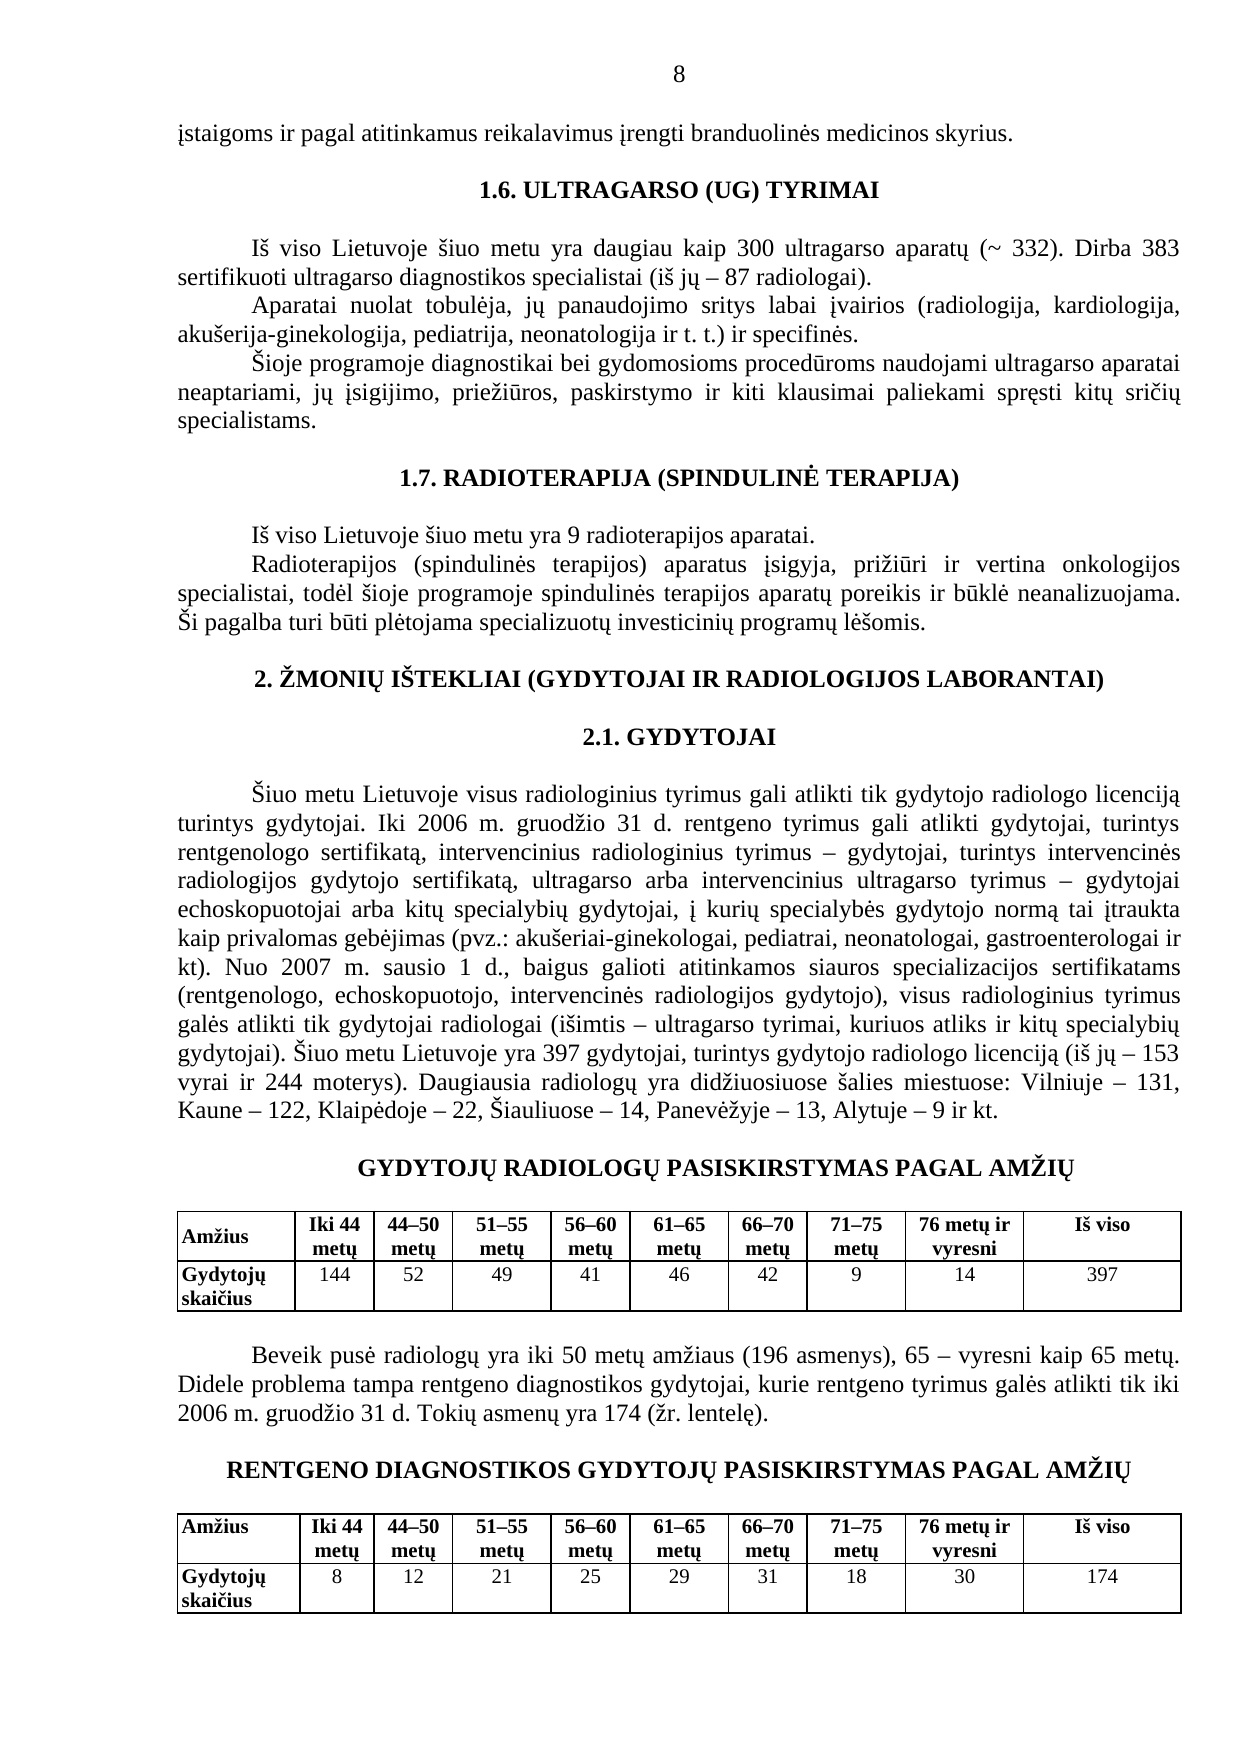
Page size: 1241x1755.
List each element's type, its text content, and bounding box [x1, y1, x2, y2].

text Rentgeno diagnostikos gydytojų pasiskirstymas pagal amžių [177, 1455, 1181, 1484]
text 2.1. Gydytojai [177, 722, 1181, 751]
text Gydytojų radiologų pasiskirstymas pagal amžių [177, 1153, 1181, 1182]
table_cell 46 [631, 1262, 728, 1310]
table_cell 41 [552, 1262, 629, 1310]
text Aparatai nuolat tobulėja, jų panaudojimo sritys labai įvairios (radiologija, kardiologija, akušerija-ginekologija, pediatrija, neonatologija ir t. t.) ir specifinės. [177, 291, 1181, 348]
table_header Iš viso [1024, 1212, 1180, 1260]
table_cell 9 [808, 1262, 905, 1310]
table_header Amžius [178, 1212, 294, 1260]
table_cell 31 [729, 1564, 806, 1612]
table_cell 25 [552, 1564, 629, 1612]
text įstaigoms ir pagal atitinkamus reikalavimus įrengti branduolinės medicinos skyrius. [177, 118, 1181, 147]
table_cell 21 [453, 1564, 550, 1612]
text Šioje programoje diagnostikai bei gydomosioms procedūroms naudojami ultragarso aparatai neaptariami, jų įsigijimo, priežiūros, paskirstymo ir kiti klausimai paliekami spręsti kitų sričių specialistams. [177, 348, 1181, 434]
table_cell 49 [453, 1262, 550, 1310]
table_cell 29 [631, 1564, 728, 1612]
table_header Iš viso [1024, 1515, 1180, 1562]
text Beveik pusė radiologų yra iki 50 metų amžiaus (196 asmenys), 65 – vyresni kaip 65 metų. Didele problema tampa rentgeno diagnostikos gydytojai, kurie rentgeno tyrimus galės atlikti tik iki 2006 m. gruodžio 31 d. Tokių asmenų yra 174 (žr. lentelę). [177, 1340, 1181, 1427]
table_cell 42 [729, 1262, 806, 1310]
table_cell 18 [808, 1564, 905, 1612]
table_cell 14 [906, 1262, 1023, 1310]
text 2. Žmonių ištekliai (gydytojai ir radiologijos laborantai) [177, 664, 1181, 693]
table_header Amžius [178, 1515, 299, 1562]
table_cell 52 [375, 1262, 452, 1310]
text Iš viso Lietuvoje šiuo metu yra daugiau kaip 300 ultragarso aparatų (~ 332). Dirba 383 sertifikuoti ultragarso diagnostikos specialistai (iš jų – 87 radiologai). [177, 233, 1181, 291]
table_cell 397 [1024, 1262, 1180, 1310]
text 1.7. Radioterapija (spindulinė terapija) [177, 463, 1181, 492]
text 1.6. Ultragarso (UG) tyrimai [177, 176, 1181, 204]
table_cell 8 [301, 1564, 373, 1612]
table_cell 30 [906, 1564, 1023, 1612]
table_cell 174 [1024, 1564, 1180, 1612]
text Radioterapijos (spindulinės terapijos) aparatus įsigyja, prižiūri ir vertina onkologijos specialistai, todėl šioje programoje spindulinės terapijos aparatų poreikis ir būklė neanalizuojama. Ši pagalba turi būti plėtojama specializuotų investicinių programų lėšomis. [177, 549, 1181, 636]
text Šiuo metu Lietuvoje visus radiologinius tyrimus gali atlikti tik gydytojo radiologo licenciją turintys gydytojai. Iki 2006 m. gruodžio 31 d. rentgeno tyrimus gali atlikti gydytojai, turintys rentgenologo sertifikatą, intervencinius radiologinius tyrimus – gydytojai, turintys intervencinės radiologijos gydytojo sertifikatą, ultragarso arba intervencinius ultragarso tyrimus – gydytojai echoskopuotojai arba kitų specialybių gydytojai, į kurių specialybės gydytojo normą tai įtraukta kaip privalomas gebėjimas (pvz.: akušeriai-ginekologai, pediatrai, neonatologai, gastroenterologai ir kt). Nuo 2007 m. sausio 1 d., baigus galioti atitinkamos siauros specializacijos sertifikatams (rentgenologo, echoskopuotojo, intervencinės radiologijos gydytojo), visus radiologinius tyrimus galės atlikti tik gydytojai radiologai (išimtis – ultragarso tyrimai, kuriuos atliks ir kitų specialybių gydytojai). Šiuo metu Lietuvoje yra 397 gydytojai, turintys gydytojo radiologo licenciją (iš jų – 153 vyrai ir 244 moterys). Daugiausia radiologų yra didžiuosiuose šalies miestuose: Vilniuje – 131, Kaune – 122, Klaipėdoje – 22, Šiauliuose – 14, Panevėžyje – 13, Alytuje – 9 ir kt. [177, 779, 1181, 1124]
table_cell 144 [296, 1262, 373, 1310]
table_cell 12 [375, 1564, 452, 1612]
text Iš viso Lietuvoje šiuo metu yra 9 radioterapijos aparatai. [177, 521, 1181, 549]
